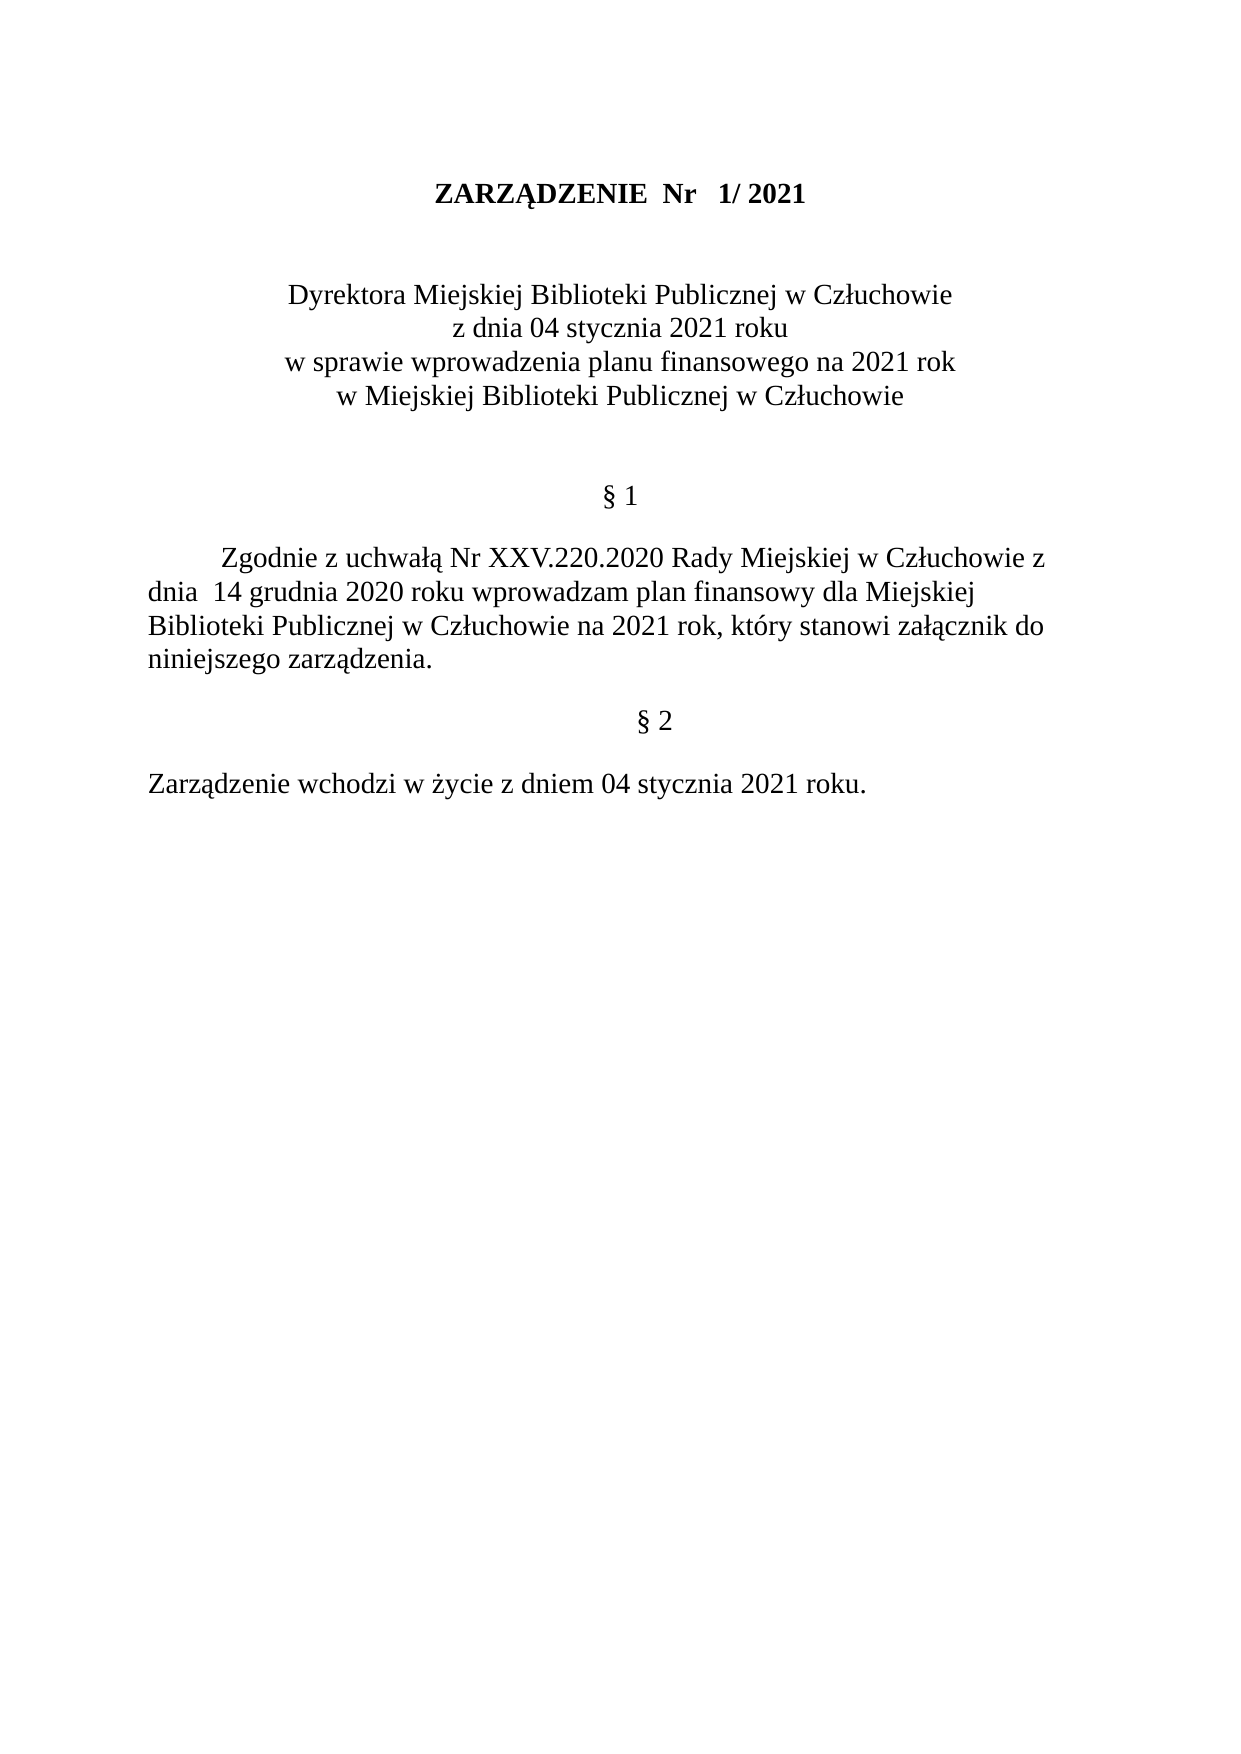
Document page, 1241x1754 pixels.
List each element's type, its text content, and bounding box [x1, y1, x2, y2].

text Zgodnie z uchwałą Nr XXV.220.2020 Rady Miejskiej w Człuchowie z dnia 14 grudnia 2020 roku wprowadzam plan finansowy dla Miejskiej Biblioteki Publicznej w Człuchowie na 2021 rok, który stanowi załącznik do niniejszego zarządzenia. [148, 541, 1093, 675]
text § 1 [148, 478, 1093, 512]
text w Miejskiej Biblioteki Publicznej w Człuchowie [148, 378, 1093, 411]
text w sprawie wprowadzenia planu finansowego na 2021 rok [148, 344, 1093, 378]
text ZARZĄDZENIE Nr 1/ 2021 [148, 176, 1093, 210]
text § 2 [148, 703, 1093, 737]
text z dnia 04 stycznia 2021 roku [148, 311, 1093, 344]
text Dyrektora Miejskiej Biblioteki Publicznej w Człuchowie [148, 277, 1093, 311]
text Zarządzenie wchodzi w życie z dniem 04 stycznia 2021 roku. [148, 766, 1093, 799]
